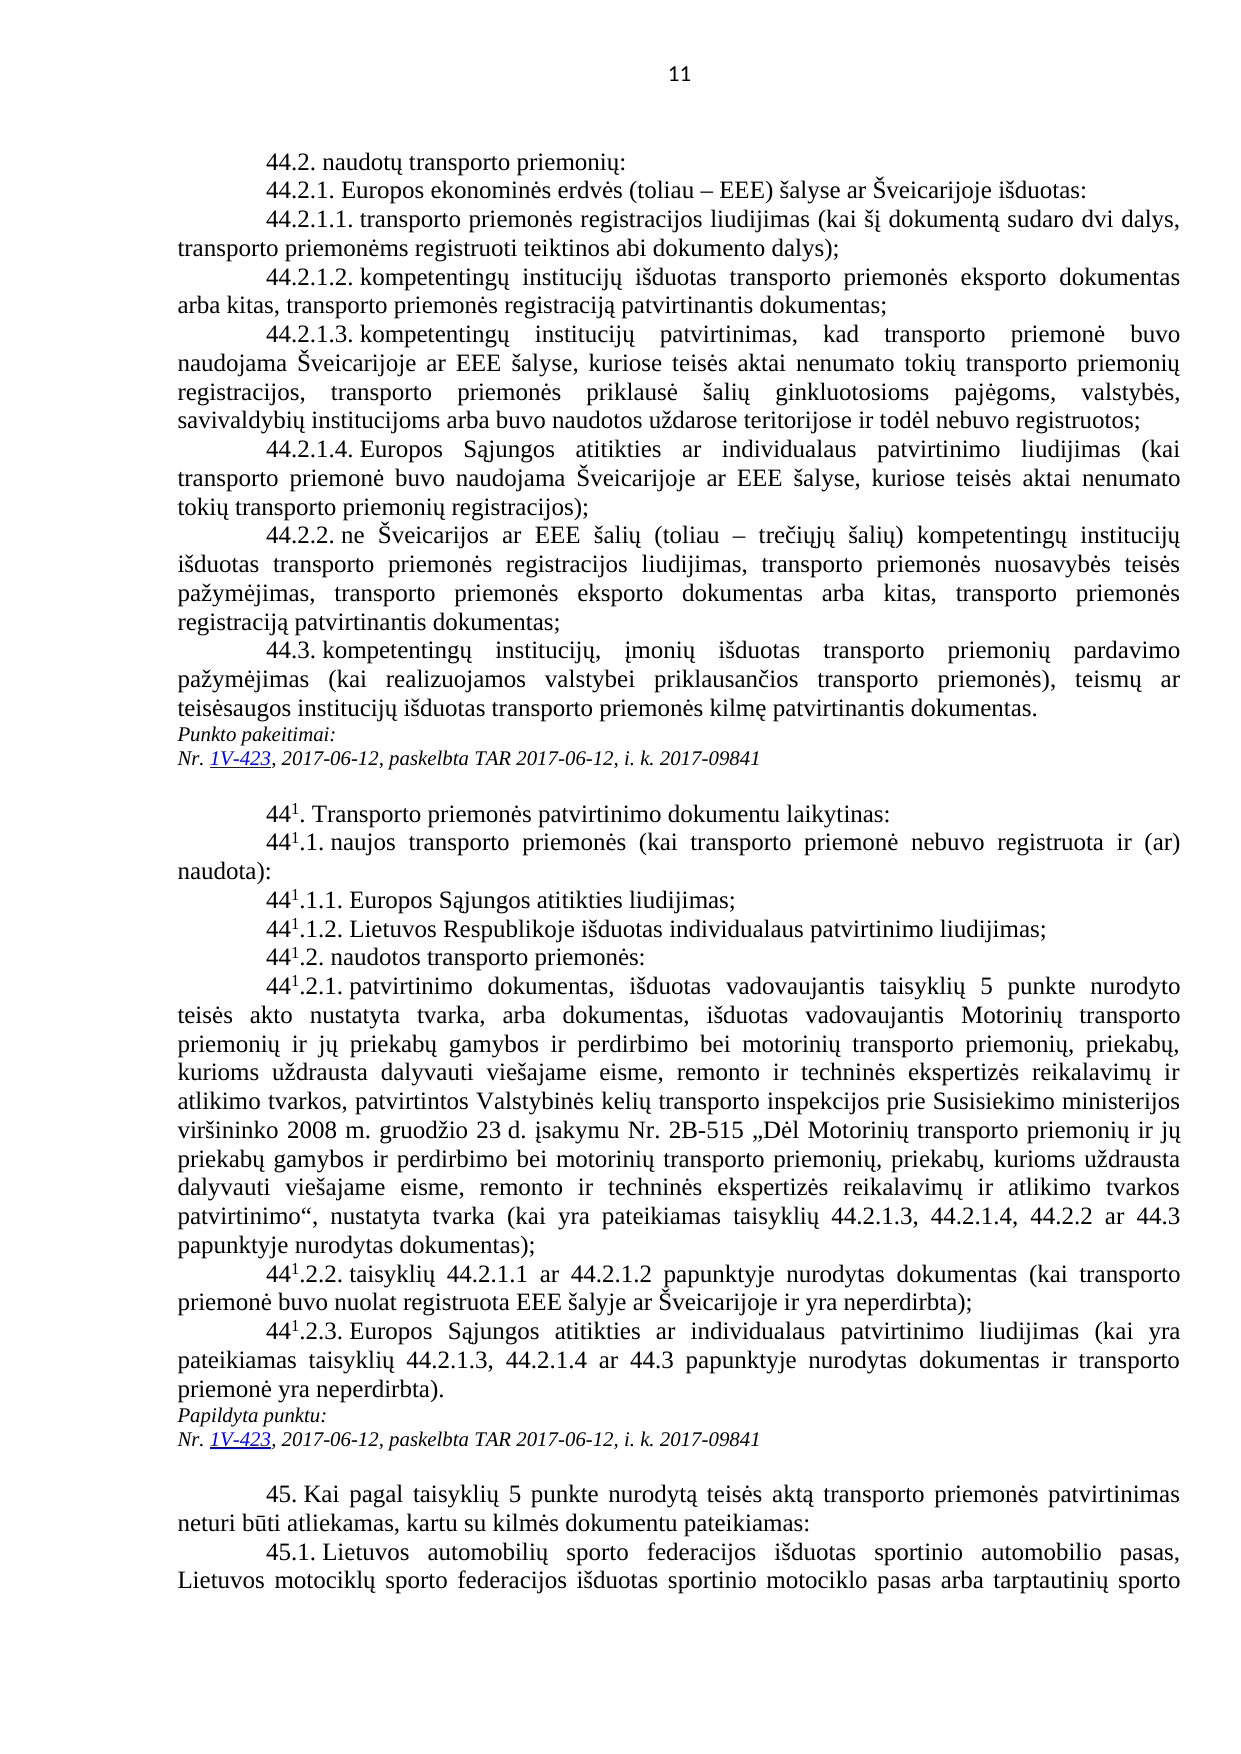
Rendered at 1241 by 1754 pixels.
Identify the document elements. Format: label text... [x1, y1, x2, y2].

text 44.2.1.2. kompetentingų institucijų išduotas transporto priemonės eksporto dokumentas arba kitas, transporto priemonės registraciją patvirtinantis dokumentas; [177, 262, 1181, 319]
text 441.2. naudotos transporto priemonės: [177, 942, 1181, 971]
text 44.3. kompetentingų institucijų, įmonių išduotas transporto priemonių pardavimo pažymėjimas (kai realizuojamos valstybei priklausančios transporto priemonės), teismų ar teisėsaugos institucijų išduotas transporto priemonės kilmę patvirtinantis dokumentas. [177, 636, 1181, 722]
text Nr. 1V-423, 2017-06-12, paskelbta TAR 2017-06-12, i. k. 2017-09841 [177, 746, 1181, 770]
text Papildyta punktu: [177, 1402, 1181, 1427]
text 44.2.1.3. kompetentingų institucijų patvirtinimas, kad transporto priemonė buvo naudojama Šveicarijoje ar EEE šalyse, kuriose teisės aktai nenumato tokių transporto priemonių registracijos, transporto priemonės priklausė šalių ginkluotosioms pajėgoms, valstybės, savivaldybių institucijoms arba buvo naudotos uždarose teritorijose ir todėl nebuvo registruotos; [177, 319, 1181, 434]
text 44.2.1. Europos ekonominės erdvės (toliau – EEE) šalyse ar Šveicarijoje išduotas: [177, 176, 1181, 204]
text Nr. 1V-423, 2017-06-12, paskelbta TAR 2017-06-12, i. k. 2017-09841 [177, 1427, 1181, 1451]
text 441. Transporto priemonės patvirtinimo dokumentu laikytinas: [177, 799, 1181, 827]
text 441.2.2. taisyklių 44.2.1.1 ar 44.2.1.2 papunktyje nurodytas dokumentas (kai transporto priemonė buvo nuolat registruota EEE šalyje ar Šveicarijoje ir yra neperdirbta); [177, 1259, 1181, 1316]
text 441.1. naujos transporto priemonės (kai transporto priemonė nebuvo registruota ir (ar) naudota): [177, 827, 1181, 885]
text 441.1.1. Europos Sąjungos atitikties liudijimas; [177, 885, 1181, 914]
text 45.1. Lietuvos automobilių sporto federacijos išduotas sportinio automobilio pasas, Lietuvos motociklų sporto federacijos išduotas sportinio motociklo pasas arba tarptautinių sporto [177, 1537, 1181, 1594]
text 441.1.2. Lietuvos Respublikoje išduotas individualaus patvirtinimo liudijimas; [177, 914, 1181, 942]
text 441.2.3. Europos Sąjungos atitikties ar individualaus patvirtinimo liudijimas (kai yra pateikiamas taisyklių 44.2.1.3, 44.2.1.4 ar 44.3 papunktyje nurodytas dokumentas ir transporto priemonė yra neperdirbta). [177, 1316, 1181, 1402]
text 45. Kai pagal taisyklių 5 punkte nurodytą teisės aktą transporto priemonės patvirtinimas neturi būti atliekamas, kartu su kilmės dokumentu pateikiamas: [177, 1479, 1181, 1537]
text 44.2.1.1. transporto priemonės registracijos liudijimas (kai šį dokumentą sudaro dvi dalys, transporto priemonėms registruoti teiktinos abi dokumento dalys); [177, 204, 1181, 262]
text 44.2.2. ne Šveicarijos ar EEE šalių (toliau – trečiųjų šalių) kompetentingų institucijų išduotas transporto priemonės registracijos liudijimas, transporto priemonės nuosavybės teisės pažymėjimas, transporto priemonės eksporto dokumentas arba kitas, transporto priemonės registraciją patvirtinantis dokumentas; [177, 521, 1181, 636]
text 44.2. naudotų transporto priemonių: [177, 147, 1181, 176]
text 441.2.1. patvirtinimo dokumentas, išduotas vadovaujantis taisyklių 5 punkte nurodyto teisės akto nustatyta tvarka, arba dokumentas, išduotas vadovaujantis Motorinių transporto priemonių ir jų priekabų gamybos ir perdirbimo bei motorinių transporto priemonių, priekabų, kurioms uždrausta dalyvauti viešajame eisme, remonto ir techninės ekspertizės reikalavimų ir atlikimo tvarkos, patvirtintos Valstybinės kelių transporto inspekcijos prie Susisiekimo ministerijos viršininko 2008 m. gruodžio 23 d. įsakymu Nr. 2B-515 „Dėl Motorinių transporto priemonių ir jų priekabų gamybos ir perdirbimo bei motorinių transporto priemonių, priekabų, kurioms uždrausta dalyvauti viešajame eisme, remonto ir techninės ekspertizės reikalavimų ir atlikimo tvarkos patvirtinimo“, nustatyta tvarka (kai yra pateikiamas taisyklių 44.2.1.3, 44.2.1.4, 44.2.2 ar 44.3 papunktyje nurodytas dokumentas); [177, 971, 1181, 1259]
text 44.2.1.4. Europos Sąjungos atitikties ar individualaus patvirtinimo liudijimas (kai transporto priemonė buvo naudojama Šveicarijoje ar EEE šalyse, kuriose teisės aktai nenumato tokių transporto priemonių registracijos); [177, 434, 1181, 521]
text Punkto pakeitimai: [177, 722, 1181, 746]
